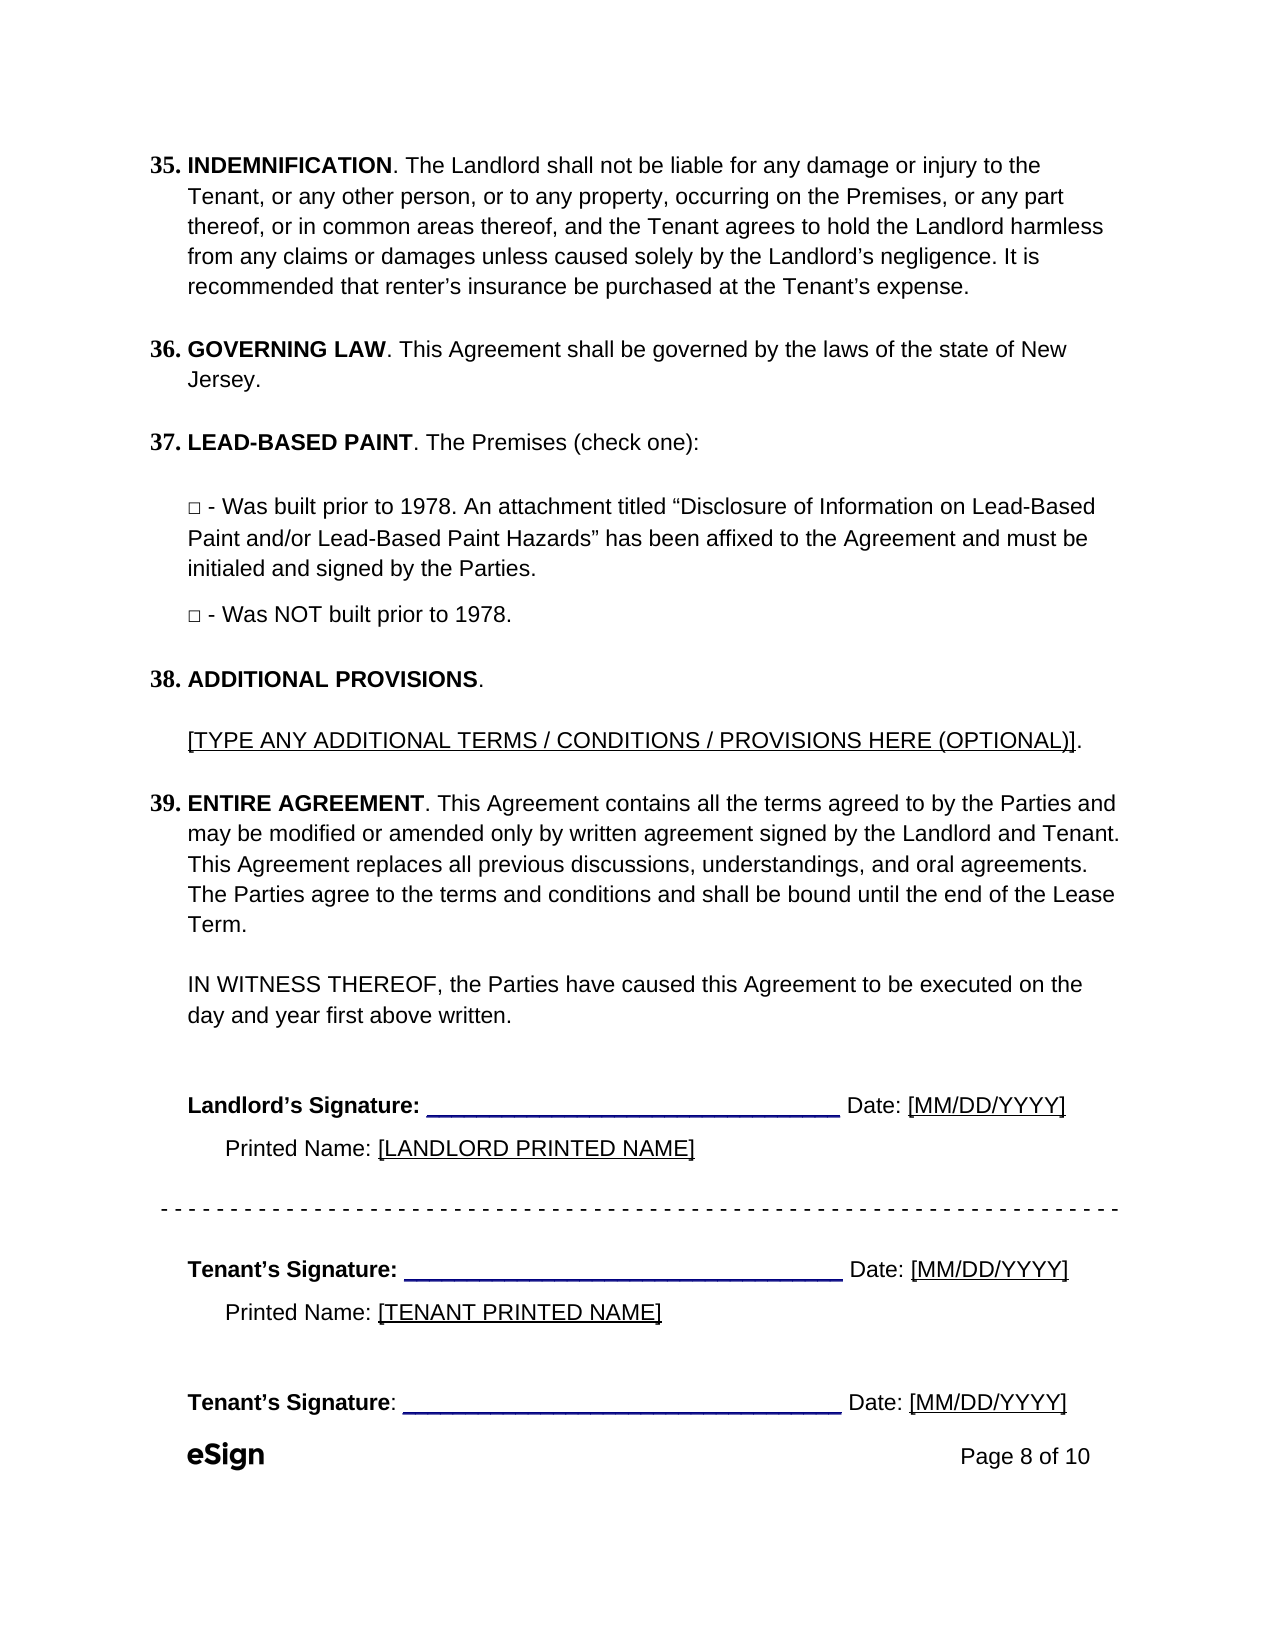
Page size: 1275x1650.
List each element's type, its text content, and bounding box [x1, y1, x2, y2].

list INDEMNIFICATION. The Landlord shall not be liable for any damage or injury to the Tenant, or any other person, or to any property, occurring on the Premises, or any part thereof, or in common areas thereof, and the Tenant agrees to hold the Landlord harmless from any claims or damages unless caused solely by the Landlord’s negligence. It is recommended that renter’s insurance be purchased at the Tenant’s expense. [150, 150, 1125, 299]
text Printed Name: [LANDLORD PRINTED NAME] [225, 1135, 1125, 1161]
list ☐ - Was built prior to 1978. An attachment titled “Disclosure of Information on Lead-Based Paint and/or Lead-Based Paint Hazards” has been affixed to the Agreement and must be initialed and signed by the Parties. [187, 490, 1125, 582]
list ☐ - Was NOT built prior to 1978. [187, 598, 1125, 629]
list GOVERNING LAW. This Agreement shall be governed by the laws of the state of New Jersey. [150, 334, 1125, 393]
text Printed Name: [TENANT PRINTED NAME] [225, 1298, 1125, 1325]
text Tenant’s Signature: ___________________________________ Date: [MM/DD/YYYY] [187, 1256, 1125, 1282]
list ENTIRE AGREEMENT. This Agreement contains all the terms agreed to by the Parties and may be modified or amended only by written agreement signed by the Landlord and Tenant. This Agreement replaces all previous discussions, understandings, and oral agreements. The Parties agree to the terms and conditions and shall be bound until the end of the Lease Term. [150, 788, 1125, 937]
list [TYPE ANY ADDITIONAL TERMS / CONDITIONS / PROVISIONS HERE (OPTIONAL)]. [187, 727, 1125, 754]
list Landlord’s Signature: _________________________________ Date: [MM/DD/YYYY] [187, 1092, 1125, 1118]
list IN WITNESS THEREOF, the Parties have caused this Agreement to be executed on the day and year first above written. [187, 971, 1125, 1028]
text - - - - - - - - - - - - - - - - - - - - - - - - - - - - - - - - - - - - - - - - - - - - - - - - - - - - - - - - - - - - - - - - - - - - - [160, 1195, 1125, 1222]
list LEAD-BASED PAINT. The Premises (check one): [150, 427, 1125, 455]
list ADDITIONAL PROVISIONS. [150, 664, 1125, 693]
text Tenant’s Signature: ___________________________________ Date: [MM/DD/YYYY] [187, 1389, 1125, 1415]
